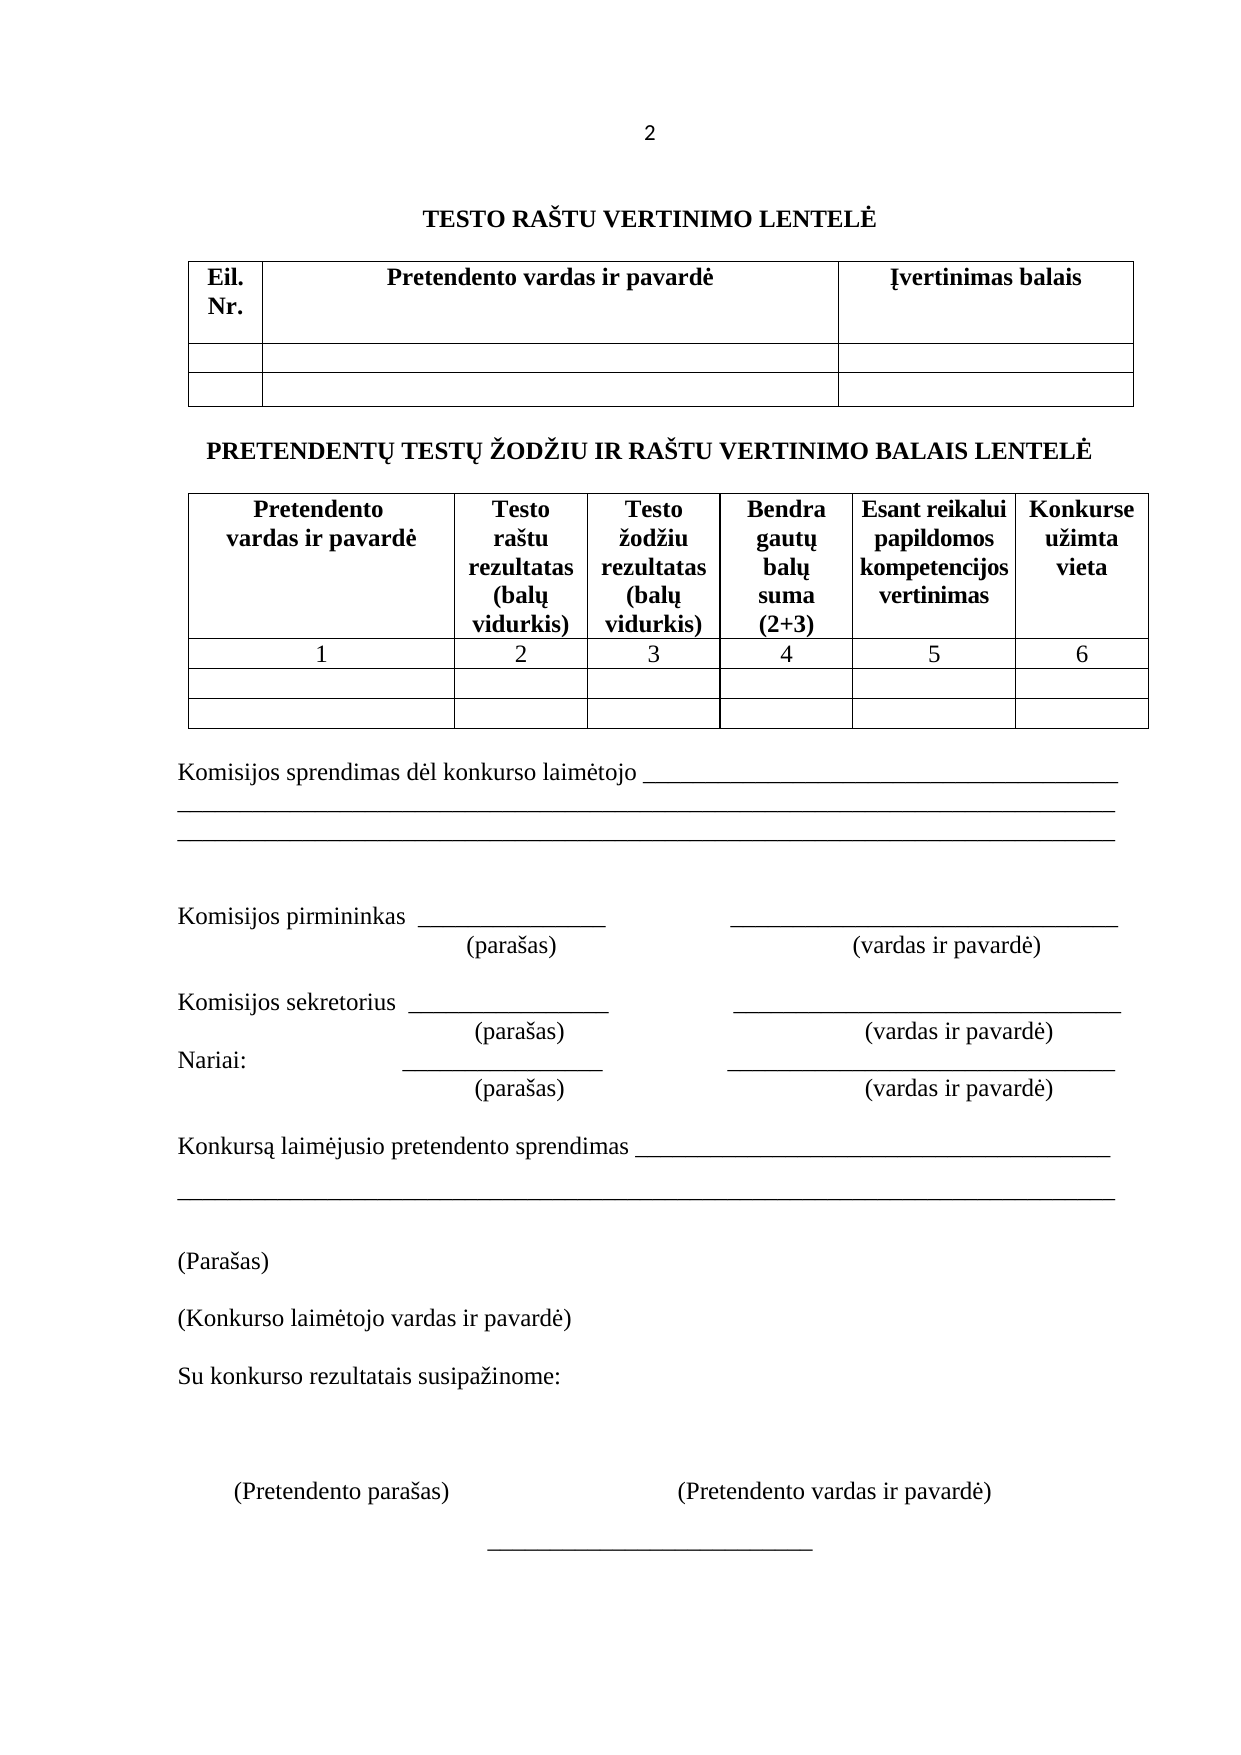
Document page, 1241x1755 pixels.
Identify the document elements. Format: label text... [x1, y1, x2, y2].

table_cell [1016, 699, 1148, 727]
table_header Eil. Nr. [189, 262, 262, 342]
text TESTO RAŠTU VERTINIMO LENTELĖ [177, 204, 1122, 232]
text (Konkurso laimėtojo vardas ir pavardė) [177, 1303, 1122, 1332]
table_header Įvertinimas balais [839, 262, 1133, 342]
text (Parašas) [177, 1246, 1122, 1275]
table_cell [263, 373, 838, 406]
table_header Testo žodžiu rezultatas (balų vidurkis) [588, 494, 719, 638]
text Komisijos sprendimas dėl konkurso laimėtojo ______________________________________ ___________________________________________________________________________ [177, 757, 1122, 815]
table_header Pretendento vardas ir pavardė [263, 262, 838, 342]
table_header Pretendento vardas ir pavardė [189, 494, 454, 638]
table_cell [588, 699, 719, 727]
table_cell [839, 344, 1133, 372]
text (parašas) (vardas ir pavardė) [177, 1073, 1122, 1102]
table_header Konkurse užimta vieta [1016, 494, 1148, 638]
table_cell 5 [853, 639, 1015, 668]
table_cell 3 [588, 639, 719, 668]
table_cell 6 [1016, 639, 1148, 668]
text Nariai: ________________ _______________________________ [177, 1045, 1122, 1073]
text (parašas) (vardas ir pavardė) [177, 1016, 1122, 1045]
text Konkursą laimėjusio pretendento sprendimas ______________________________________ [177, 1131, 1122, 1160]
table_header Bendra gautų balų suma (2+3) [721, 494, 852, 638]
text Komisijos pirmininkas _______________ _______________________________ [177, 901, 1122, 930]
table_cell [588, 669, 719, 698]
text PRETENDENTŲ TESTŲ ŽODŽIU IR RAŠTU VERTINIMO BALAIS LENTELĖ [177, 436, 1122, 464]
table_cell [1016, 669, 1148, 698]
table_cell [853, 699, 1015, 727]
text Su konkurso rezultatais susipažinome: [177, 1361, 1122, 1390]
text (parašas) (vardas ir pavardė) [177, 930, 1122, 958]
table_cell [189, 373, 262, 406]
table_cell [853, 669, 1015, 698]
table_cell 4 [721, 639, 852, 668]
table_cell [721, 669, 852, 698]
text –––––––––––––––––––––––––– [177, 1533, 1122, 1562]
table_header Testo raštu rezultatas (balų vidurkis) [455, 494, 587, 638]
table_cell [455, 669, 587, 698]
table_cell [263, 344, 838, 372]
table_cell [839, 373, 1133, 406]
table_cell 2 [455, 639, 587, 668]
text ___________________________________________________________________________ [177, 815, 1122, 843]
table_cell [721, 699, 852, 727]
table_cell [189, 669, 454, 698]
text Komisijos sekretorius ________________ _______________________________ [177, 987, 1122, 1016]
table_cell 1 [189, 639, 454, 668]
table_cell [189, 344, 262, 372]
text ___________________________________________________________________________ [177, 1174, 1122, 1203]
table_header Esant reikalui papildomos kompetencijos vertinimas [853, 494, 1015, 638]
table_cell [189, 699, 454, 727]
table_cell [455, 699, 587, 727]
text (Pretendento parašas) (Pretendento vardas ir pavardė) [177, 1476, 1122, 1505]
